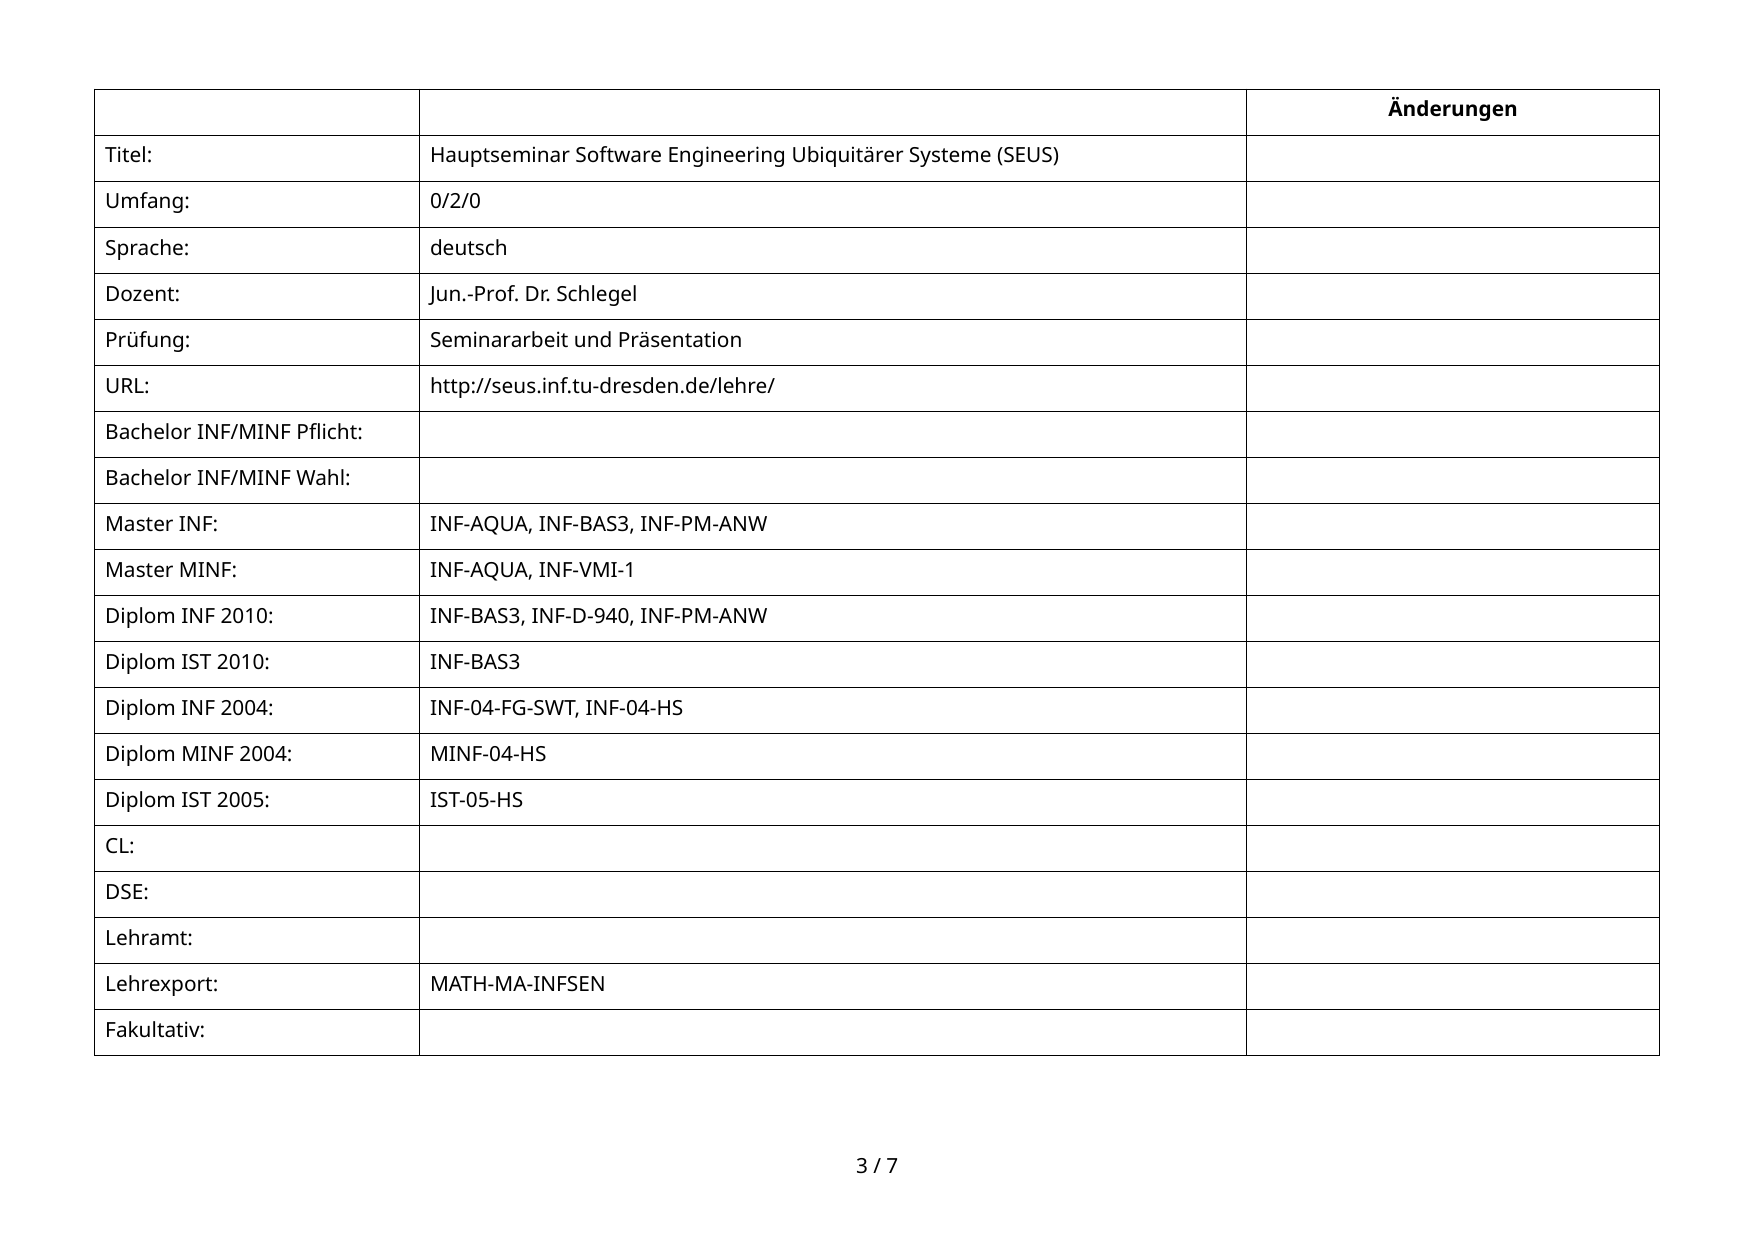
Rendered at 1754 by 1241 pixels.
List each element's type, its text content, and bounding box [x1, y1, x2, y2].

table_cell Titel: [95, 136, 419, 181]
table_cell deutsch [420, 228, 1246, 273]
table_cell [420, 412, 1246, 457]
table_cell Bachelor INF/MINF Wahl: [95, 458, 419, 503]
table_cell 0/2/0 [420, 182, 1246, 227]
table_cell INF-AQUA, INF-VMI-1 [420, 550, 1246, 595]
table_cell [420, 826, 1246, 871]
table_cell [1247, 458, 1659, 503]
table_cell [420, 458, 1246, 503]
table_cell Dozent: [95, 274, 419, 319]
table_cell [420, 918, 1246, 963]
table_cell [1247, 1010, 1659, 1055]
table_cell Seminararbeit und Präsentation [420, 320, 1246, 365]
table_cell [1247, 642, 1659, 687]
table_cell IST-05-HS [420, 780, 1246, 825]
table_cell Bachelor INF/MINF Pflicht: [95, 412, 419, 457]
table_cell [1247, 320, 1659, 365]
table_cell INF-AQUA, INF-BAS3, INF-PM-ANW [420, 504, 1246, 549]
table_cell [1247, 228, 1659, 273]
table_cell Lehramt: [95, 918, 419, 963]
table_cell Lehrexport: [95, 964, 419, 1009]
table_cell [1247, 918, 1659, 963]
table_cell Hauptseminar Software Engineering Ubiquitärer Systeme (SEUS) [420, 136, 1246, 181]
table_cell Diplom INF 2004: [95, 688, 419, 733]
table_cell Diplom INF 2010: [95, 596, 419, 641]
table_cell Diplom MINF 2004: [95, 734, 419, 779]
table_cell INF-04-FG-SWT, INF-04-HS [420, 688, 1246, 733]
table_cell [420, 872, 1246, 917]
table_cell [1247, 872, 1659, 917]
table_cell CL: [95, 826, 419, 871]
table_cell URL: [95, 366, 419, 411]
table_cell Master MINF: [95, 550, 419, 595]
table_cell [1247, 412, 1659, 457]
table_cell Sprache: [95, 228, 419, 273]
table_cell [420, 1010, 1246, 1055]
table_cell [1247, 136, 1659, 181]
table_cell INF-BAS3 [420, 642, 1246, 687]
table_cell [1247, 734, 1659, 779]
table_cell [1247, 550, 1659, 595]
table_cell [1247, 274, 1659, 319]
table_header [420, 90, 1246, 134]
table_header Änderungen [1247, 90, 1659, 134]
table_cell MATH-MA-INFSEN [420, 964, 1246, 1009]
table_cell MINF-04-HS [420, 734, 1246, 779]
table_cell [1247, 826, 1659, 871]
table_cell [1247, 964, 1659, 1009]
table_cell DSE: [95, 872, 419, 917]
table_cell Diplom IST 2010: [95, 642, 419, 687]
table_cell [1247, 366, 1659, 411]
table_cell Jun.-Prof. Dr. Schlegel [420, 274, 1246, 319]
table_cell http://seus.inf.tu-dresden.de/lehre/ [420, 366, 1246, 411]
table_cell Fakultativ: [95, 1010, 419, 1055]
table_cell [1247, 596, 1659, 641]
table_cell [1247, 688, 1659, 733]
table_cell [1247, 780, 1659, 825]
table_cell Prüfung: [95, 320, 419, 365]
table_cell Master INF: [95, 504, 419, 549]
table_cell [1247, 504, 1659, 549]
table_cell [1247, 182, 1659, 227]
table_header [95, 90, 419, 134]
table_cell INF-BAS3, INF-D-940, INF-PM-ANW [420, 596, 1246, 641]
table_cell Diplom IST 2005: [95, 780, 419, 825]
table_cell Umfang: [95, 182, 419, 227]
